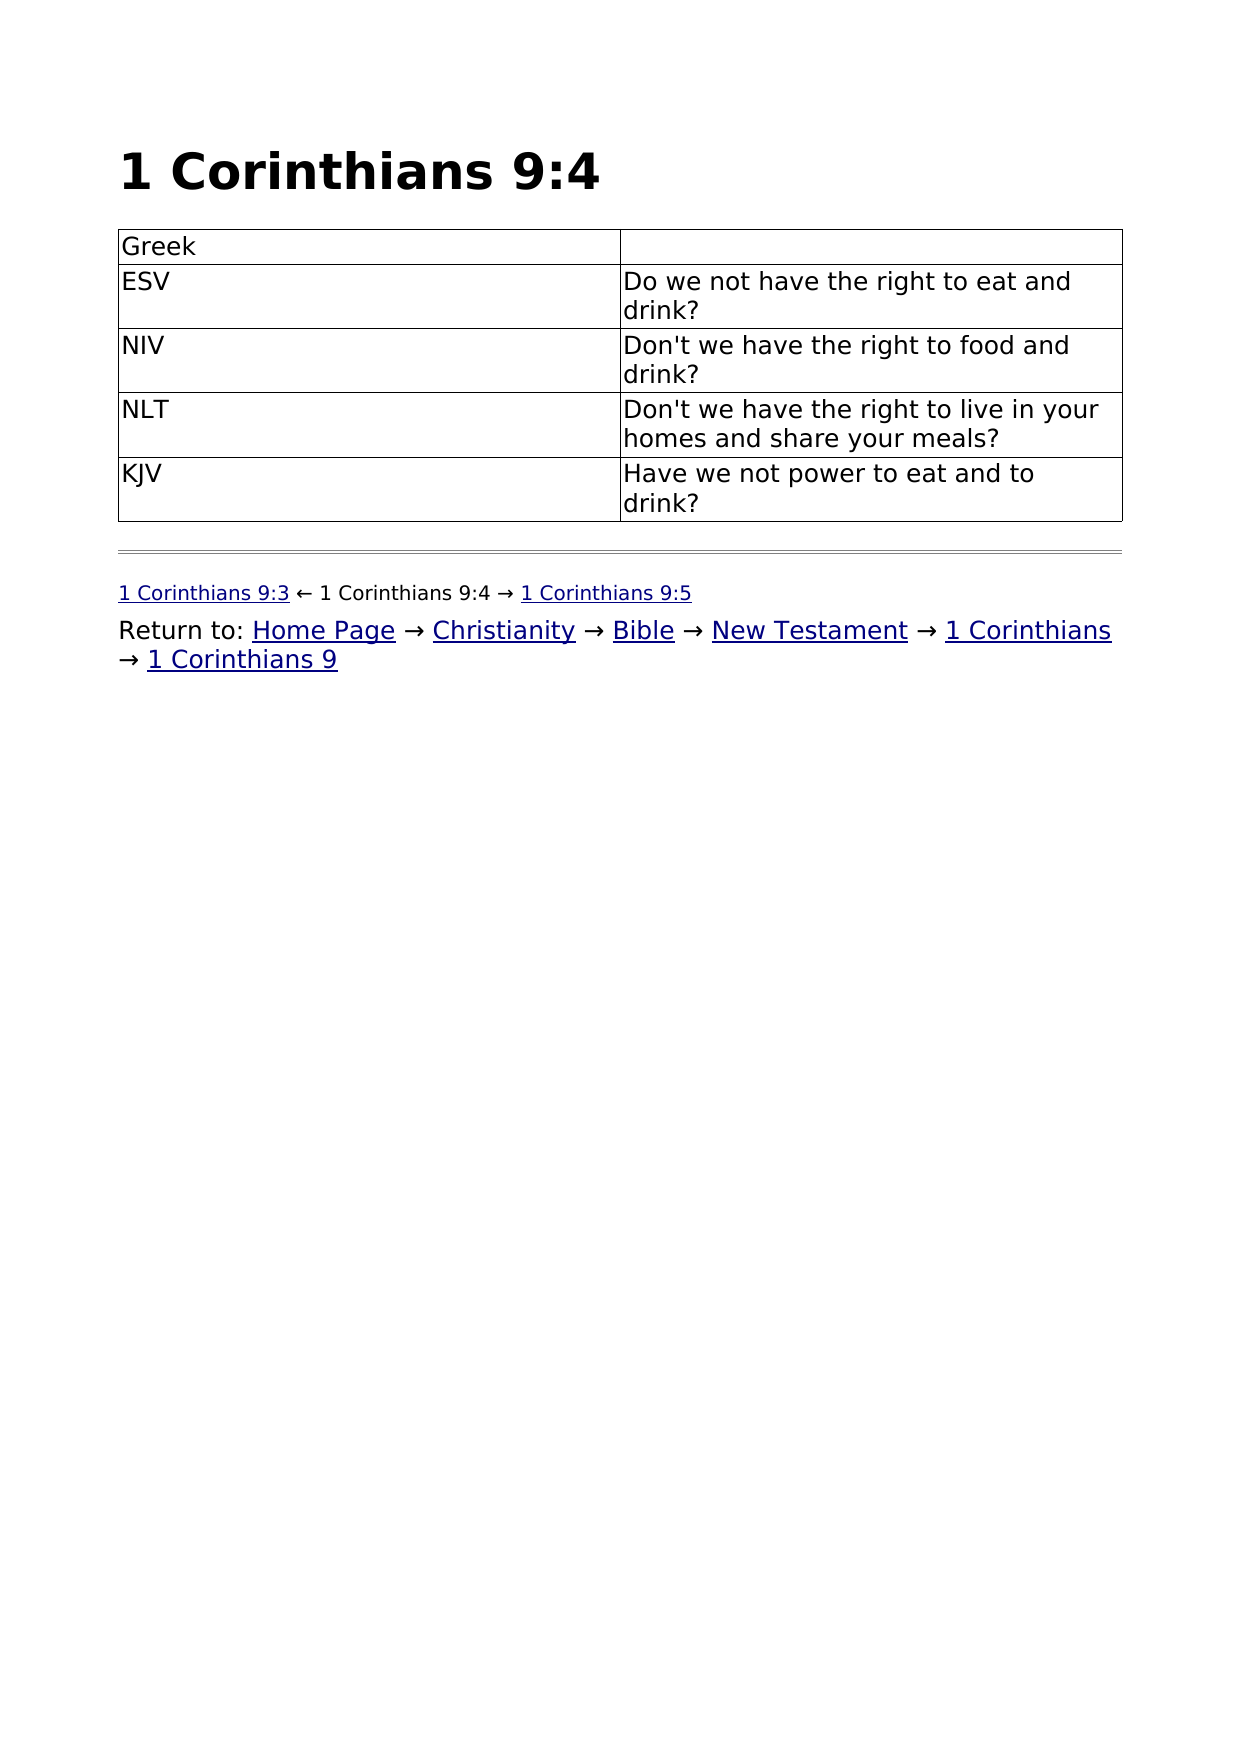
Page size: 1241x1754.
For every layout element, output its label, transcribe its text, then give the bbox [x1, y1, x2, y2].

table_cell ESV [119, 265, 620, 328]
table_cell Do we not have the right to eat and drink? [621, 265, 1122, 328]
text 1 Corinthians 9:3 ← 1 Corinthians 9:4 → 1 Corinthians 9:5 [118, 582, 1122, 616]
table_cell NIV [119, 329, 620, 392]
subtitle 1 Corinthians 9:4 [118, 143, 1122, 201]
table_cell Don't we have the right to live in your homes and share your meals? [621, 393, 1122, 457]
table_cell KJV [119, 458, 620, 521]
table_header [621, 230, 1122, 264]
text Return to: Home Page → Christianity → Bible → New Testament → 1 Corinthians → 1 Corinthians 9 [118, 616, 1122, 674]
table_cell Don't we have the right to food and drink? [621, 329, 1122, 392]
table_header Greek [119, 230, 620, 264]
table_cell Have we not power to eat and to drink? [621, 458, 1122, 521]
table_cell NLT [119, 393, 620, 457]
